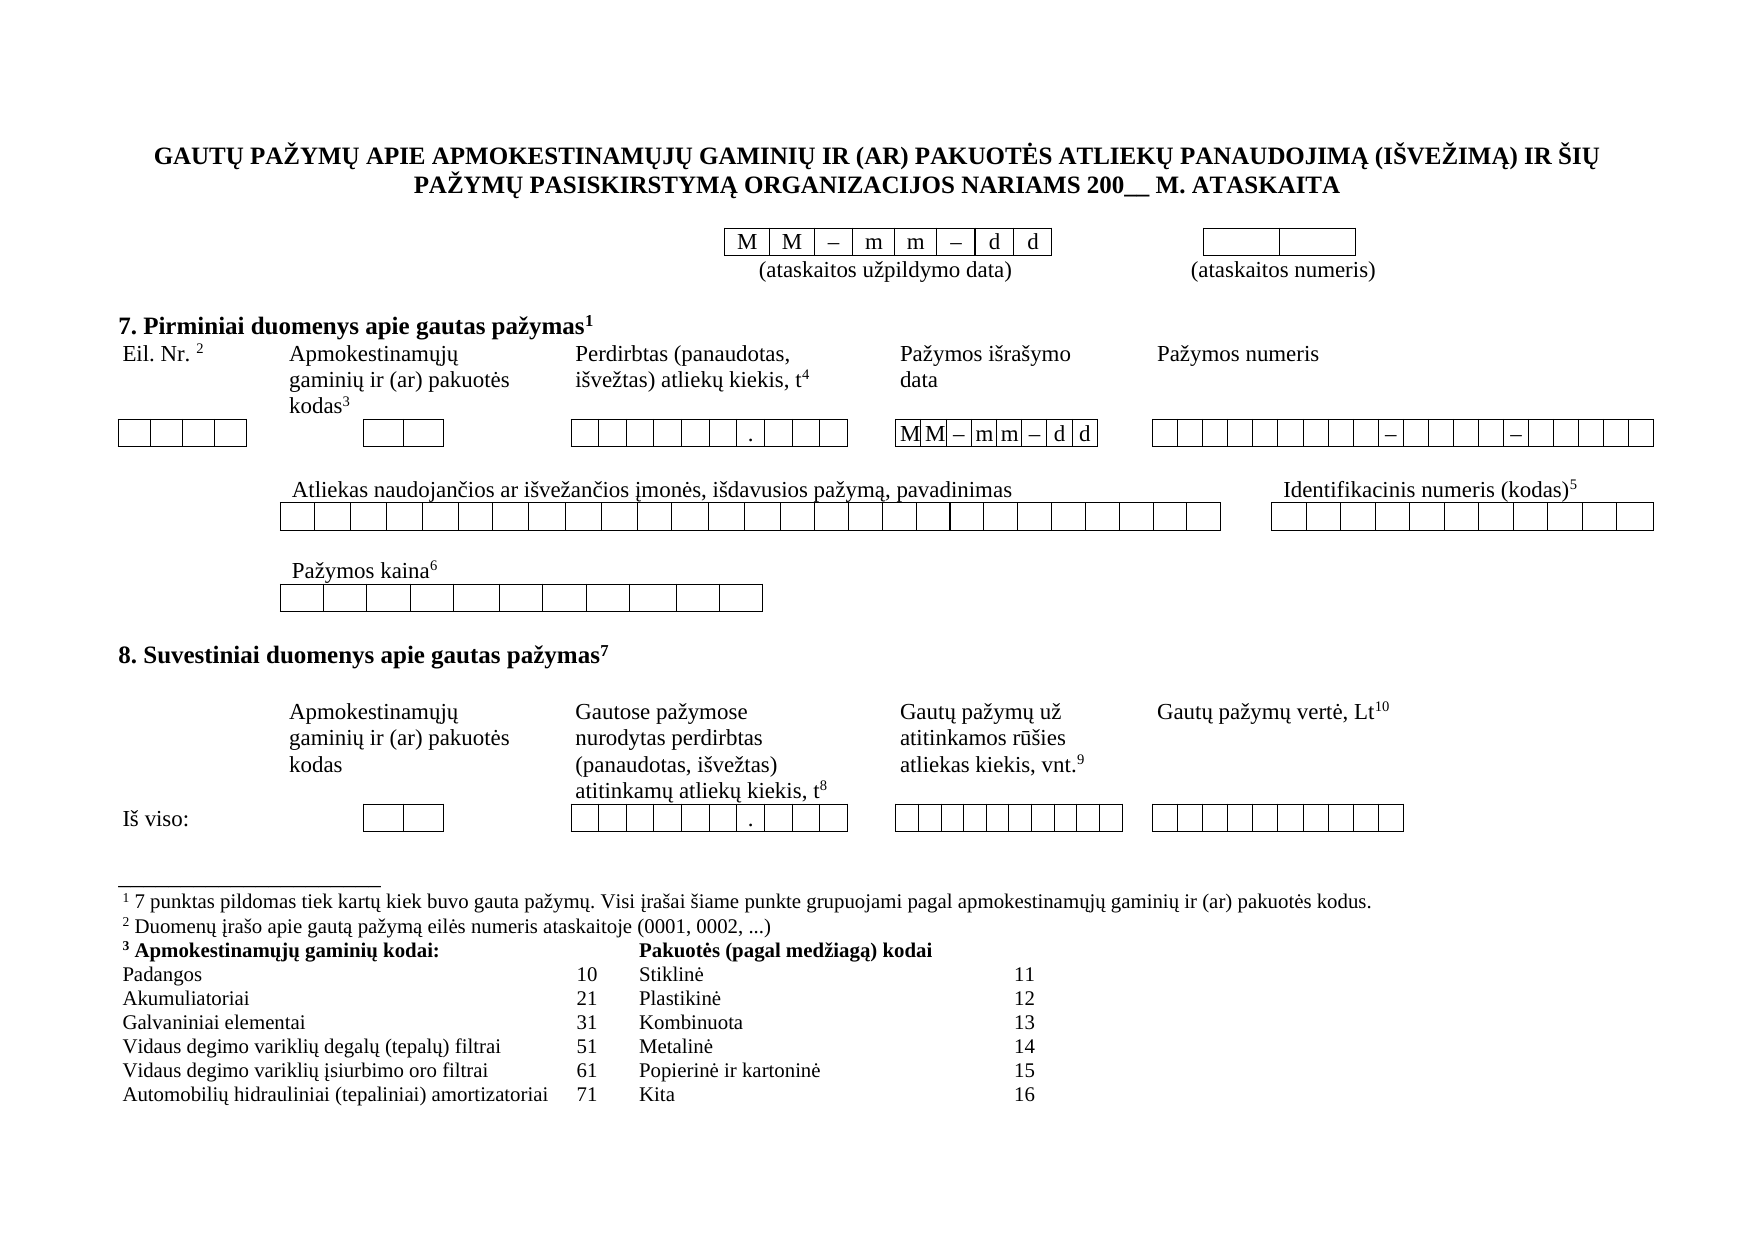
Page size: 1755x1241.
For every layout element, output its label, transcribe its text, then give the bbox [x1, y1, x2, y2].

table_cell [630, 585, 676, 611]
table_cell [1178, 805, 1202, 831]
table_cell [367, 585, 410, 611]
table_cell [709, 503, 744, 530]
text _____________________ [118, 861, 1636, 889]
table_cell [247, 419, 285, 446]
table_cell [1379, 805, 1403, 831]
table_cell [710, 420, 736, 446]
table_cell [599, 420, 626, 446]
table_cell 71 [572, 1082, 635, 1106]
table_cell [285, 419, 324, 446]
table_header [522, 340, 571, 419]
table_cell 2 Duomenų įrašo apie gautą pažymą eilės numeris ataskaitoje (0001, 0002, ...) [118, 914, 1654, 938]
table_cell Iš viso: [118, 804, 246, 831]
table_cell [1554, 420, 1578, 446]
table_cell [987, 805, 1008, 831]
table_cell [849, 503, 882, 530]
table_header – [937, 229, 974, 255]
table_cell [654, 420, 681, 446]
table_cell Vidaus degimo variklių degalų (tepalų) filtrai [118, 1034, 572, 1058]
text GAUTŲ PAŽYMŲ APIE APMOKESTINAMŲJŲ GAMINIŲ IR (AR) PAKUOTĖS ATLIEKŲ PANAUDOJIMĄ (IŠVEŽIMĄ) IR ŠIŲ PAŽYMŲ PASISKIRSTYMĄ ORGANIZACIJOS NARIAMS 200__ M. ATASKAITA [118, 141, 1636, 199]
table_cell [1221, 584, 1272, 611]
table_header Perdirbtas (panaudotas, išvežtas) atliekų kiekis, t4 [571, 340, 847, 419]
table_cell [151, 420, 182, 446]
table_header Identifikacinis numeris (kodas)5 [1272, 476, 1654, 502]
table_cell [493, 503, 528, 530]
table_header Gautų pažymų vertė, Lt10 [1153, 698, 1654, 803]
table_cell [1579, 420, 1603, 446]
table_cell [1032, 805, 1054, 831]
table_cell [280, 531, 1221, 557]
table_cell [444, 804, 483, 831]
table_cell [572, 938, 635, 962]
table_cell [421, 255, 724, 282]
table_cell [627, 805, 653, 831]
table_cell [324, 804, 363, 831]
table_cell 13 [1010, 1010, 1654, 1034]
table_cell [1454, 420, 1478, 446]
table_cell [1203, 420, 1227, 446]
table_header [847, 698, 896, 803]
table_cell [1098, 419, 1152, 446]
table_header [118, 228, 421, 255]
table_cell [1086, 503, 1119, 530]
table_cell [848, 419, 895, 446]
table_cell [1341, 503, 1375, 530]
table_cell [1221, 530, 1272, 557]
table_cell [1278, 420, 1303, 446]
table_cell – [1504, 420, 1528, 446]
table_cell [710, 805, 736, 831]
table_cell [1272, 584, 1654, 611]
table_cell [183, 420, 214, 446]
table_cell [1548, 503, 1582, 530]
table_cell Stiklinė [635, 962, 1010, 986]
table_cell [285, 804, 324, 831]
table_cell 16 [1010, 1082, 1654, 1106]
table_cell [1120, 503, 1153, 530]
table_header [1097, 340, 1153, 419]
table_header Apmokestinamųjų gaminių ir (ar) pakuotės kodas3 [285, 340, 522, 419]
table_cell [883, 503, 916, 530]
table_cell [1629, 420, 1653, 446]
table_cell [1514, 503, 1547, 530]
table_cell [1529, 420, 1553, 446]
table_header d [1014, 229, 1051, 255]
table_header Apmokestinamųjų gaminių ir (ar) pakuotės kodas [285, 698, 522, 803]
table_cell [1329, 805, 1353, 831]
table_header [1356, 228, 1658, 255]
table_cell [566, 503, 601, 530]
table_cell [1278, 805, 1303, 831]
table_cell [1010, 938, 1654, 962]
table_cell [1479, 420, 1503, 446]
table_cell [454, 585, 499, 611]
table_cell [951, 503, 983, 530]
table_header Pažymos numeris [1153, 340, 1654, 419]
table_cell [500, 585, 542, 611]
table_cell Pakuotės (pagal medžiagą) kodai [635, 938, 1010, 962]
table_cell [572, 805, 598, 831]
table_cell [404, 420, 443, 446]
table_cell [602, 503, 637, 530]
table_cell [483, 804, 522, 831]
table_cell [638, 503, 671, 530]
table_cell (ataskaitos užpildymo data) [725, 256, 1052, 282]
table_header [1280, 229, 1355, 255]
table_cell [315, 503, 350, 530]
table_cell [118, 255, 421, 282]
table_cell [1307, 503, 1340, 530]
table_header m [853, 229, 894, 255]
table_cell [587, 585, 629, 611]
table_cell [1221, 557, 1272, 583]
table_cell [820, 420, 847, 446]
table_cell 11 [1010, 962, 1654, 986]
table_cell [1178, 420, 1202, 446]
table_cell . [737, 420, 764, 446]
table_header [118, 476, 280, 502]
table_cell [1153, 805, 1177, 831]
table_cell [404, 805, 443, 831]
table_cell [682, 805, 709, 831]
table_header [1221, 476, 1272, 502]
table_cell [1445, 503, 1478, 530]
table_cell [1100, 805, 1122, 831]
table_cell [1153, 420, 1177, 446]
table_cell [118, 502, 280, 530]
table_cell [1052, 503, 1085, 530]
table_cell . [737, 805, 764, 831]
table_cell d [1073, 420, 1097, 446]
table_cell [1123, 804, 1152, 831]
table_cell (ataskaitos numeris) [1179, 255, 1658, 282]
table_cell [351, 503, 386, 530]
table_cell – [947, 420, 971, 446]
table_cell [444, 419, 483, 446]
table_cell [1272, 557, 1654, 583]
table_header Gautų pažymų už atitinkamos rūšies atliekas kiekis, vnt.9 [896, 698, 1122, 803]
table_cell Galvaniniai elementai [118, 1010, 572, 1034]
table_cell [964, 805, 986, 831]
table_cell [281, 503, 314, 530]
table_cell Automobilių hidrauliniai (tepaliniai) amortizatoriai [118, 1082, 572, 1106]
table_header [847, 340, 896, 419]
table_cell Padangos [118, 962, 572, 986]
text 7. Pirminiai duomenys apie gautas pažymas1 [118, 311, 1636, 340]
table_cell [1272, 503, 1306, 530]
table_cell 10 [572, 962, 635, 986]
table_cell [423, 503, 458, 530]
table_header m [895, 229, 936, 255]
table_header 1 7 punktas pildomas tiek kartų kiek buvo gauta pažymų. Visi įrašai šiame punkte grupuojami pagal apmokestinamųjų gaminių ir (ar) pakuotės kodus. [118, 890, 1654, 913]
table_cell – [1379, 420, 1403, 446]
table_header [522, 698, 571, 803]
table_cell [246, 804, 285, 831]
table_cell [1304, 805, 1328, 831]
table_cell [1404, 804, 1654, 831]
text 8. Suvestiniai duomenys apie gautas pažymas7 [118, 641, 1636, 669]
table_cell [763, 584, 1221, 611]
table_cell [815, 503, 848, 530]
table_cell [1604, 420, 1628, 446]
table_header [246, 698, 285, 803]
table_cell M [896, 420, 920, 446]
table_cell [677, 585, 719, 611]
table_cell [1479, 503, 1513, 530]
table_cell 31 [572, 1010, 635, 1034]
table_header M [725, 229, 769, 255]
table_cell [942, 805, 963, 831]
table_cell [917, 503, 949, 530]
table_cell 14 [1010, 1034, 1654, 1058]
table_header Eil. Nr. 2 [118, 340, 246, 419]
table_cell [599, 805, 626, 831]
table_cell – [1022, 420, 1046, 446]
table_cell M [921, 420, 946, 446]
table_cell [1009, 805, 1031, 831]
table_cell [682, 420, 709, 446]
table_cell [1272, 531, 1654, 557]
table_cell [529, 503, 565, 530]
table_cell [281, 585, 323, 611]
table_header Gautose pažymose nurodytas perdirbtas (panaudotas, išvežtas) atitinkamų atliekų kiekis, t8 [571, 698, 847, 803]
table_cell [672, 503, 708, 530]
table_cell [411, 585, 453, 611]
table_cell [324, 419, 363, 446]
table_cell Metalinė [635, 1034, 1010, 1058]
table_cell [118, 584, 280, 611]
table_cell [364, 805, 403, 831]
table_cell Akumuliatoriai [118, 986, 572, 1010]
table_cell [820, 805, 847, 831]
table_cell [215, 420, 246, 446]
table_header Pažymos išrašymo data [896, 340, 1097, 419]
table_cell [984, 503, 1017, 530]
table_cell Plastikinė [635, 986, 1010, 1010]
table_cell Vidaus degimo variklių įsiurbimo oro filtrai [118, 1058, 572, 1082]
table_cell [1429, 420, 1453, 446]
table_cell [1154, 503, 1186, 530]
table_cell [364, 420, 403, 446]
table_cell [483, 419, 522, 446]
table_cell [745, 503, 780, 530]
table_cell [522, 804, 571, 831]
table_cell [793, 420, 819, 446]
table_header d [976, 229, 1013, 255]
table_cell [387, 503, 422, 530]
table_cell Popierinė ir kartoninė [635, 1058, 1010, 1082]
table_header [421, 228, 724, 255]
table_cell [1055, 805, 1076, 831]
table_header [1122, 698, 1153, 803]
table_cell [654, 805, 681, 831]
table_cell [1228, 420, 1252, 446]
table_cell [118, 530, 280, 557]
table_cell [522, 419, 571, 446]
table_cell 21 [572, 986, 635, 1010]
table_cell [1253, 420, 1277, 446]
table_cell [572, 420, 598, 446]
table_header [246, 340, 285, 419]
table_cell [765, 420, 792, 446]
table_cell 15 [1010, 1058, 1654, 1082]
table_cell [1354, 805, 1378, 831]
table_cell d [1047, 420, 1072, 446]
table_cell [324, 585, 366, 611]
table_cell [1404, 420, 1428, 446]
table_cell m [997, 420, 1021, 446]
table_cell [119, 420, 150, 446]
table_cell [118, 557, 280, 583]
table_cell [1583, 503, 1616, 530]
table_cell [1253, 805, 1277, 831]
table_cell [1203, 805, 1227, 831]
table_cell [1187, 503, 1220, 530]
table_cell Kombinuota [635, 1010, 1010, 1034]
table_cell [459, 503, 492, 530]
table_cell [1221, 502, 1271, 530]
table_cell 12 [1010, 986, 1654, 1010]
table_cell [919, 805, 941, 831]
table_header – [815, 229, 852, 255]
table_cell [1376, 503, 1409, 530]
table_cell [765, 805, 792, 831]
table_cell [848, 804, 895, 831]
table_cell 3 Apmokestinamųjų gaminių kodai: [118, 938, 572, 962]
table_header Atliekas naudojančios ar išvežančios įmonės, išdavusios pažymą, pavadinimas [280, 476, 1221, 502]
table_cell [781, 503, 814, 530]
table_cell [543, 585, 586, 611]
table_cell [1052, 255, 1179, 282]
table_cell 51 [572, 1034, 635, 1058]
table_cell [1077, 805, 1099, 831]
table_cell [720, 585, 762, 611]
table_cell [1304, 420, 1328, 446]
table_cell [1329, 420, 1353, 446]
table_header [1052, 228, 1203, 255]
table_header [1204, 229, 1279, 255]
table_cell m [972, 420, 996, 446]
table_cell [627, 420, 653, 446]
table_cell [1617, 503, 1653, 530]
table_cell Pažymos kaina6 [280, 557, 1221, 583]
table_cell [793, 805, 819, 831]
table_cell Kita [635, 1082, 1010, 1106]
table_cell [1018, 503, 1051, 530]
table_header M [770, 229, 814, 255]
table_header [118, 698, 246, 803]
table_cell [1228, 805, 1252, 831]
table_cell [896, 805, 918, 831]
table_cell [1410, 503, 1444, 530]
table_cell 61 [572, 1058, 635, 1082]
table_cell [1354, 420, 1378, 446]
